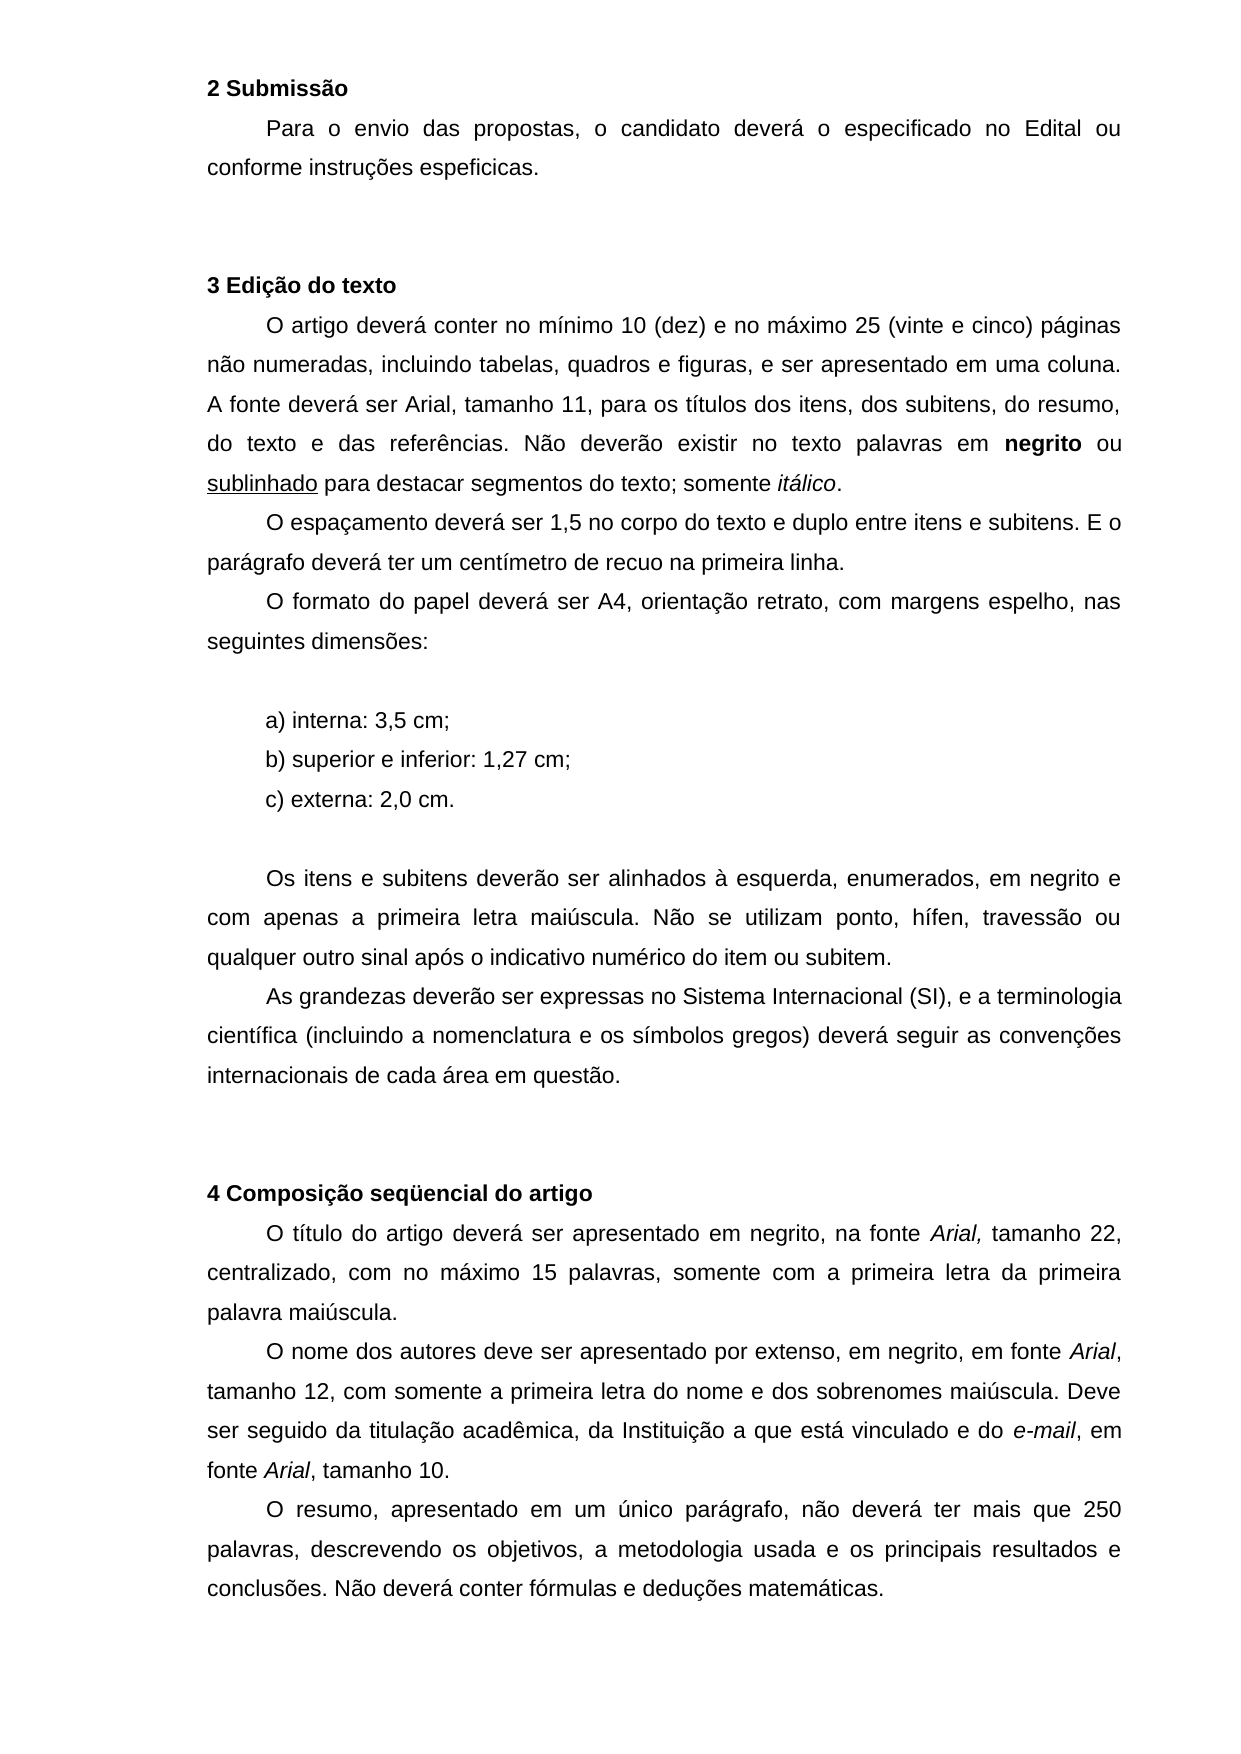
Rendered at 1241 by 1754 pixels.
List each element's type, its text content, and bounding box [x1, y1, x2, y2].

text O espaçamento deverá ser 1,5 no corpo do texto e duplo entre itens e subitens. E o parágrafo deverá ter um centímetro de recuo na primeira linha. [207, 509, 1122, 575]
text Os itens e subitens deverão ser alinhados à esquerda, enumerados, em negrito e com apenas a primeira letra maiúscula. Não se utilizam ponto, hífen, travessão ou qualquer outro sinal após o indicativo numérico do item ou subitem. [207, 864, 1122, 970]
text O resumo, apresentado em um único parágrafo, não deverá ter mais que 250 palavras, descrevendo os objetivos, a metodologia usada e os principais resultados e conclusões. Não deverá conter fórmulas e deduções matemáticas. [207, 1496, 1122, 1602]
text O nome dos autores deve ser apresentado por extenso, em negrito, em fonte Arial, tamanho 12, com somente a primeira letra do nome e dos sobrenomes maiúscula. Deve ser seguido da titulação acadêmica, da Instituição a que está vinculado e do e-mail, em fonte Arial, tamanho 10. [207, 1338, 1122, 1483]
text c) externa: 2,0 cm. [207, 786, 1122, 812]
text O formato do papel deverá ser A4, orientação retrato, com margens espelho, nas seguintes dimensões: [207, 588, 1122, 654]
text b) superior e inferior: 1,27 cm; [207, 746, 1122, 772]
text As grandezas deverão ser expressas no Sistema Internacional (SI), e a terminologia científica (incluindo a nomenclatura e os símbolos gregos) deverá seguir as convenções internacionais de cada área em questão. [207, 983, 1122, 1088]
text O título do artigo deverá ser apresentado em negrito, na fonte Arial, tamanho 22, centralizado, com no máximo 15 palavras, somente com a primeira letra da primeira palavra maiúscula. [207, 1220, 1122, 1325]
text 4 Composição seqüencial do artigo [207, 1180, 1122, 1207]
text 3 Edição do texto [207, 272, 1122, 299]
text Para o envio das propostas, o candidato deverá o especificado no Edital ou conforme instruções espeficicas. [207, 114, 1122, 180]
text O artigo deverá conter no mínimo 10 (dez) e no máximo 25 (vinte e cinco) páginas não numeradas, incluindo tabelas, quadros e figuras, e ser apresentado em uma coluna. A fonte deverá ser Arial, tamanho 11, para os títulos dos itens, dos subitens, do resumo, do texto e das referências. Não deverão existir no texto palavras em negrito ou sublinhado para destacar segmentos do texto; somente itálico. [207, 312, 1122, 496]
text a) interna: 3,5 cm; [207, 707, 1122, 733]
text 2 Submissão [207, 75, 1122, 101]
